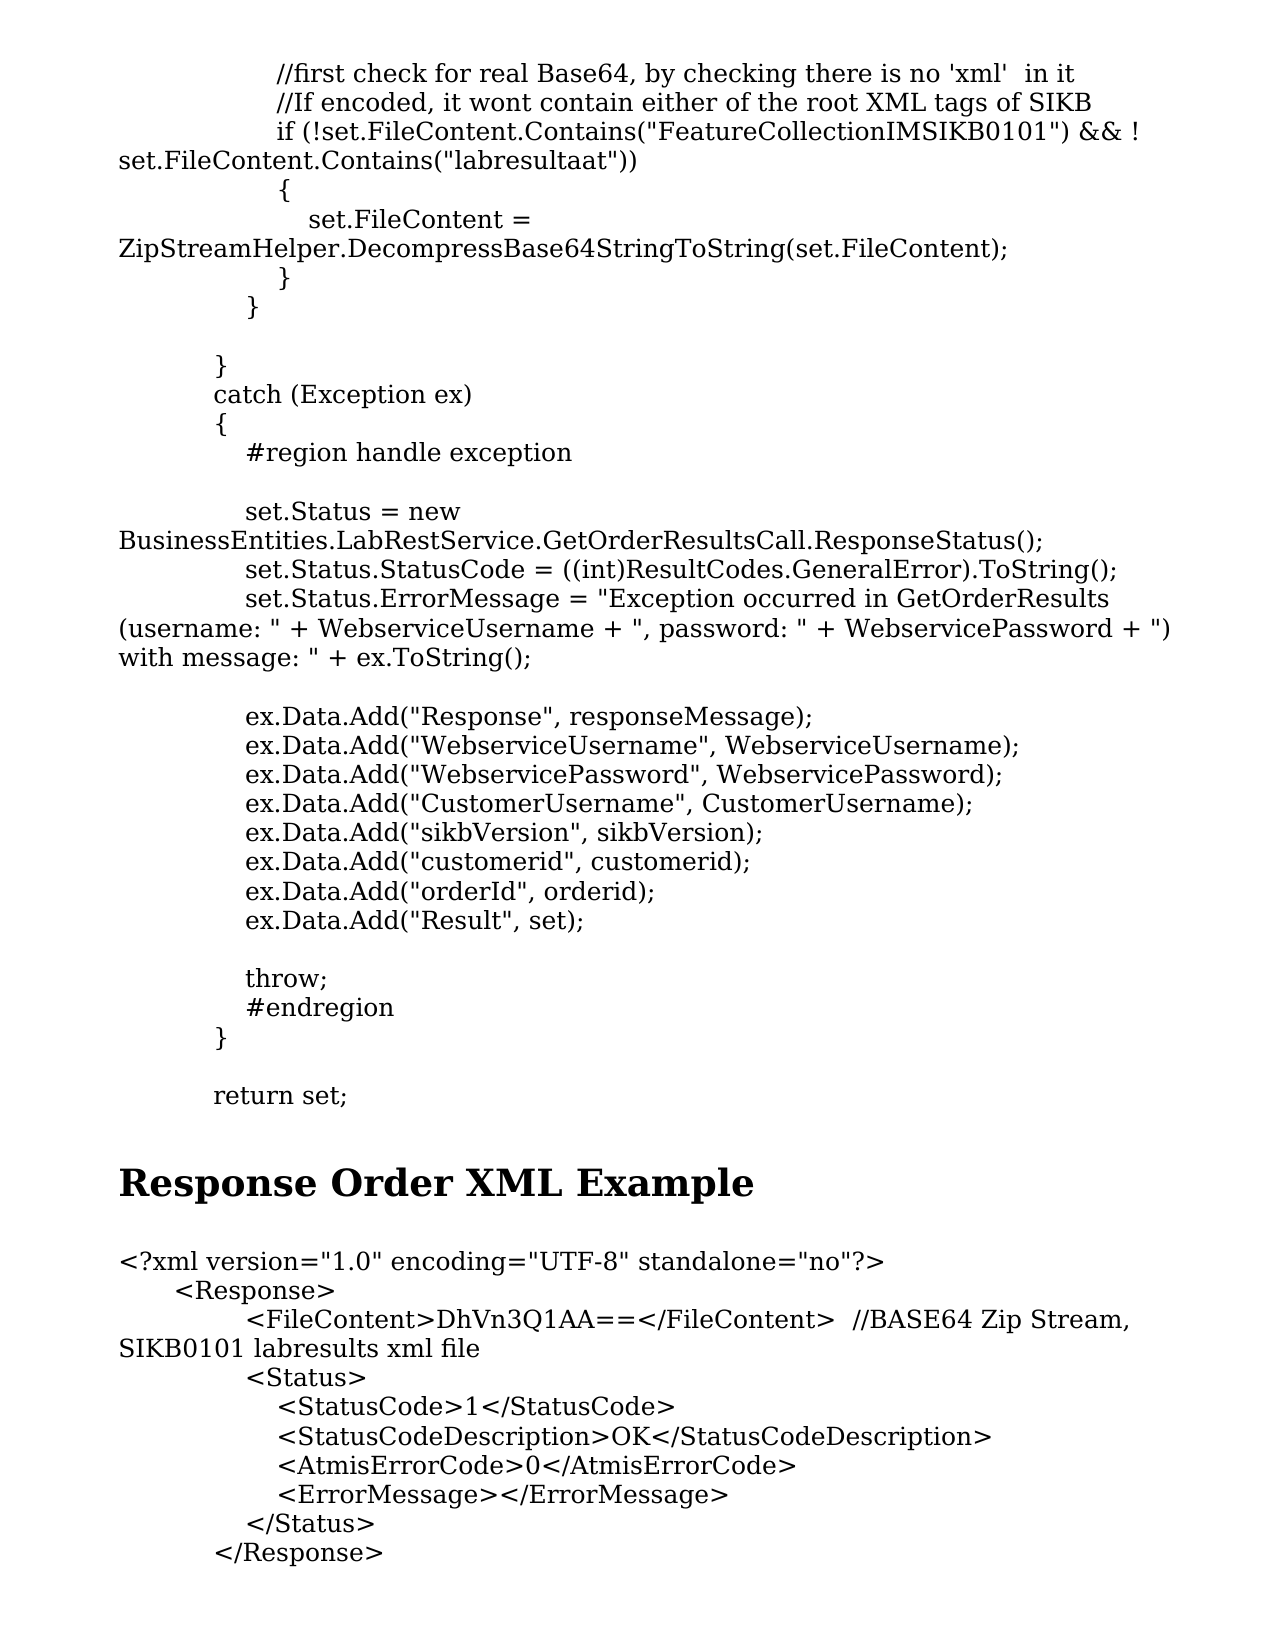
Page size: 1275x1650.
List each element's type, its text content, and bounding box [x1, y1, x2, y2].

subtitle Response Order XML Example [118, 1161, 1216, 1205]
text <?xml version="1.0" encoding="UTF-8" standalone="no"?> <Response> <FileContent>DhVn3Q1AA==</FileContent> //BASE64 Zip Stream, SIKB0101 labresults xml file <Status> <StatusCode>1</StatusCode> <StatusCodeDescription>OK</StatusCodeDescription> <AtmisErrorCode>0</AtmisErrorCode> <ErrorMessage></ErrorMessage> </Status> </Response> [118, 1217, 1216, 1567]
text } catch (Exception ex) { #region handle exception [118, 351, 1216, 468]
text throw; #endregion } [118, 964, 1216, 1052]
text //first check for real Base64, by checking there is no 'xml' in it //If encoded, it wont contain either of the root XML tags of SIKB if (!set.FileContent.Contains("FeatureCollectionIMSIKB0101") && !set.FileContent.Contains("labresultaat")) { set.FileContent = ZipStreamHelper.DecompressBase64StringToString(set.FileContent); } } [118, 59, 1216, 322]
text ex.Data.Add("Response", responseMessage); ex.Data.Add("WebserviceUsername", WebserviceUsername); ex.Data.Add("WebservicePassword", WebservicePassword); ex.Data.Add("CustomerUsername", CustomerUsername); ex.Data.Add("sikbVersion", sikbVersion); ex.Data.Add("customerid", customerid); ex.Data.Add("orderId", orderid); ex.Data.Add("Result", set); [118, 702, 1216, 935]
text return set; [118, 1081, 1216, 1111]
text set.Status = new BusinessEntities.LabRestService.GetOrderResultsCall.ResponseStatus(); set.Status.StatusCode = ((int)ResultCodes.GeneralError).ToString(); set.Status.ErrorMessage = "Exception occurred in GetOrderResults (username: " + WebserviceUsername + ", password: " + WebservicePassword + ") with message: " + ex.ToString(); [118, 497, 1216, 672]
